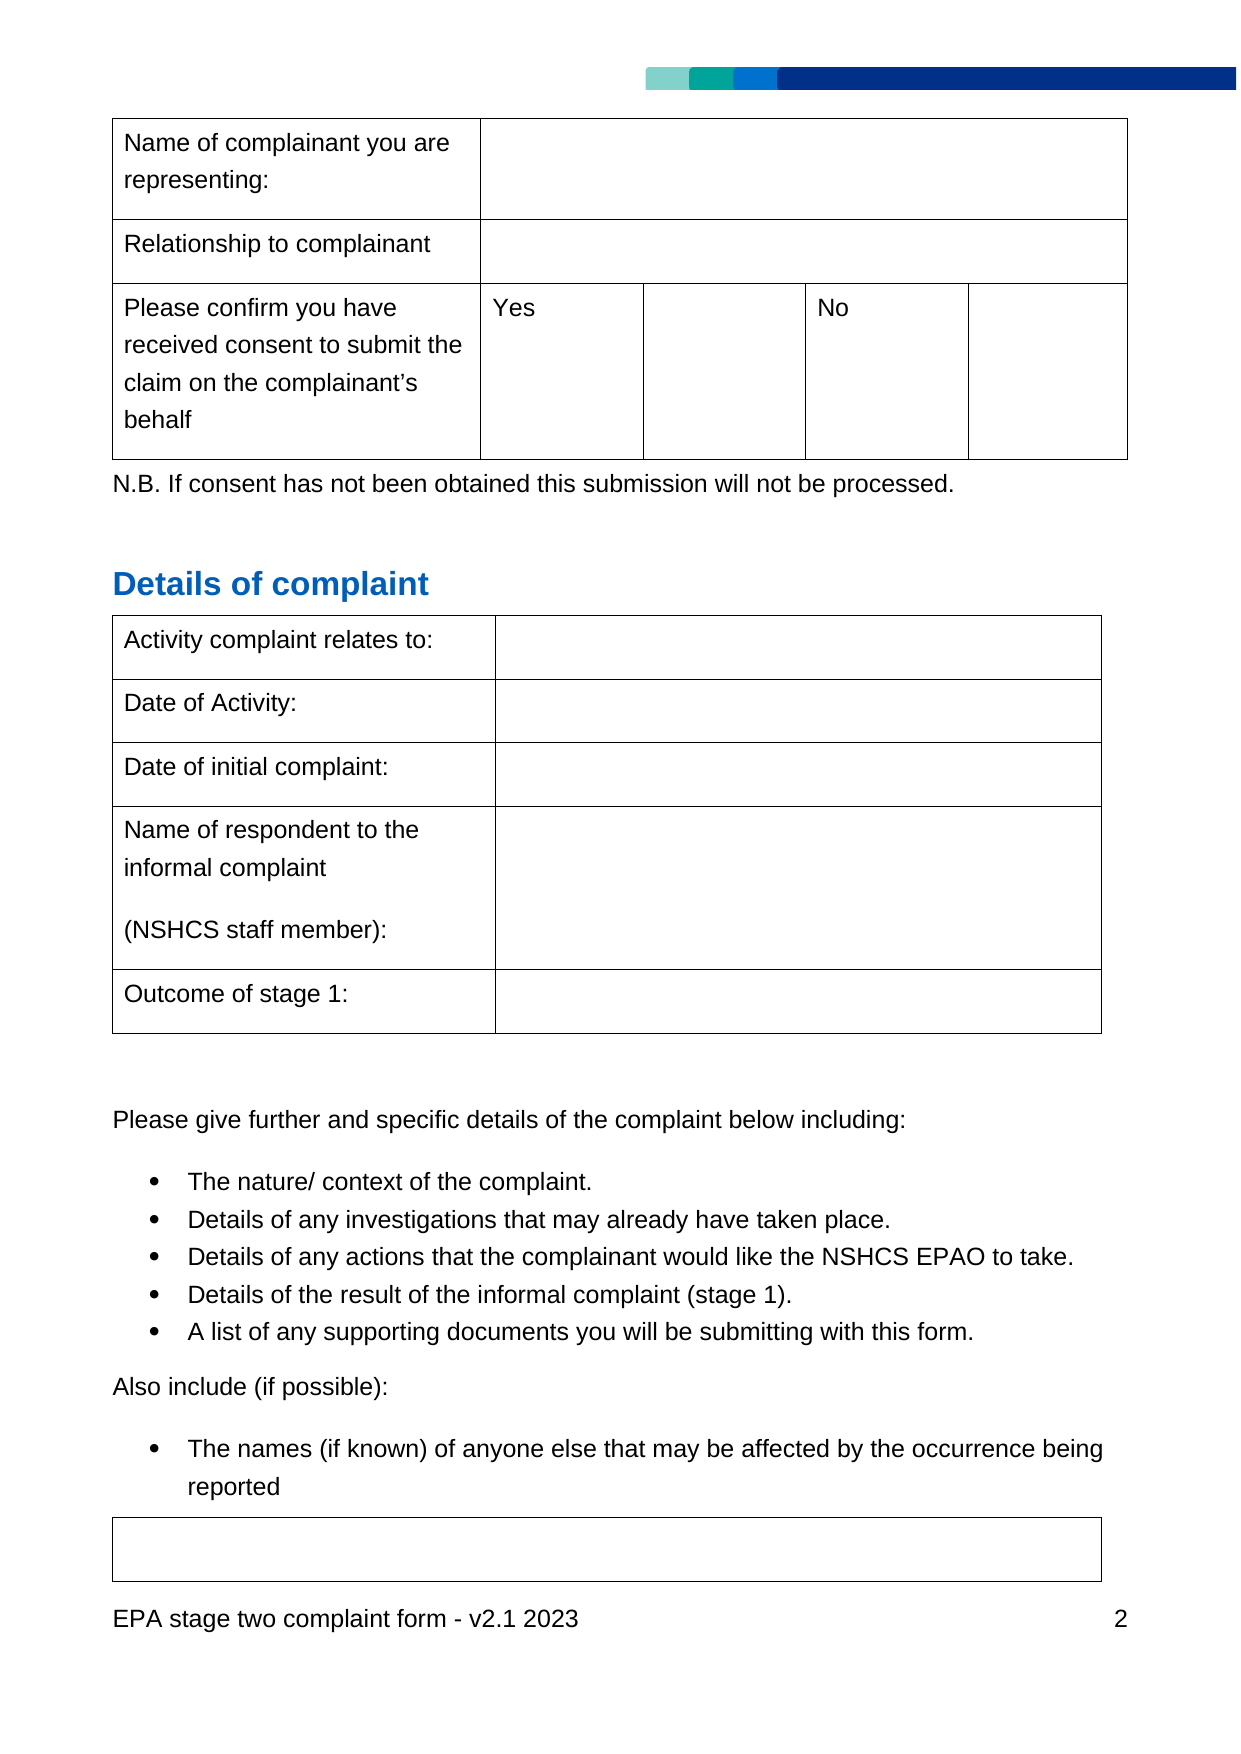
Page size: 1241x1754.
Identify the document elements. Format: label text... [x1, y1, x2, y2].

table_cell Please confirm you have received consent to submit the claim on the complainant’s behalf [113, 284, 480, 459]
table_header [496, 616, 1101, 678]
table_cell [496, 807, 1101, 969]
table_cell [644, 284, 805, 459]
table_cell Date of initial complaint: [113, 743, 495, 806]
text Also include (if possible): [112, 1363, 1128, 1400]
table_cell Yes [481, 284, 643, 459]
table_cell [969, 284, 1127, 459]
text Please give further and specific details of the complaint below including: [112, 1096, 1128, 1134]
list Details of any actions that the complainant would like the NSHCS EPAO to take. [150, 1234, 1128, 1271]
list The names (if known) of anyone else that may be affected by the occurrence being reported [150, 1425, 1128, 1500]
list A list of any supporting documents you will be submitting with this form. [150, 1309, 1128, 1346]
table_cell No [806, 284, 968, 459]
list The nature/ context of the complaint. [150, 1159, 1128, 1196]
table_cell Name of respondent to the informal complaint (NSHCS staff member): [113, 807, 495, 969]
table_cell Name of complainant you are representing: [113, 119, 480, 219]
table_cell [496, 743, 1101, 806]
list Details of any investigations that may already have taken place. [150, 1196, 1128, 1234]
table_header Activity complaint relates to: [113, 616, 495, 678]
subtitle Details of complaint [112, 564, 1128, 602]
text N.B. If consent has not been obtained this submission will not be processed. [112, 460, 1128, 497]
table_cell Relationship to complainant [113, 220, 480, 283]
table_cell [481, 220, 1127, 283]
table_cell [481, 119, 1127, 219]
table_cell [496, 970, 1101, 1033]
table_cell [496, 680, 1101, 742]
table_cell Outcome of stage 1: [113, 970, 495, 1033]
table_header [113, 1518, 1101, 1581]
table_cell Date of Activity: [113, 680, 495, 742]
list Details of the result of the informal complaint (stage 1). [150, 1271, 1128, 1309]
